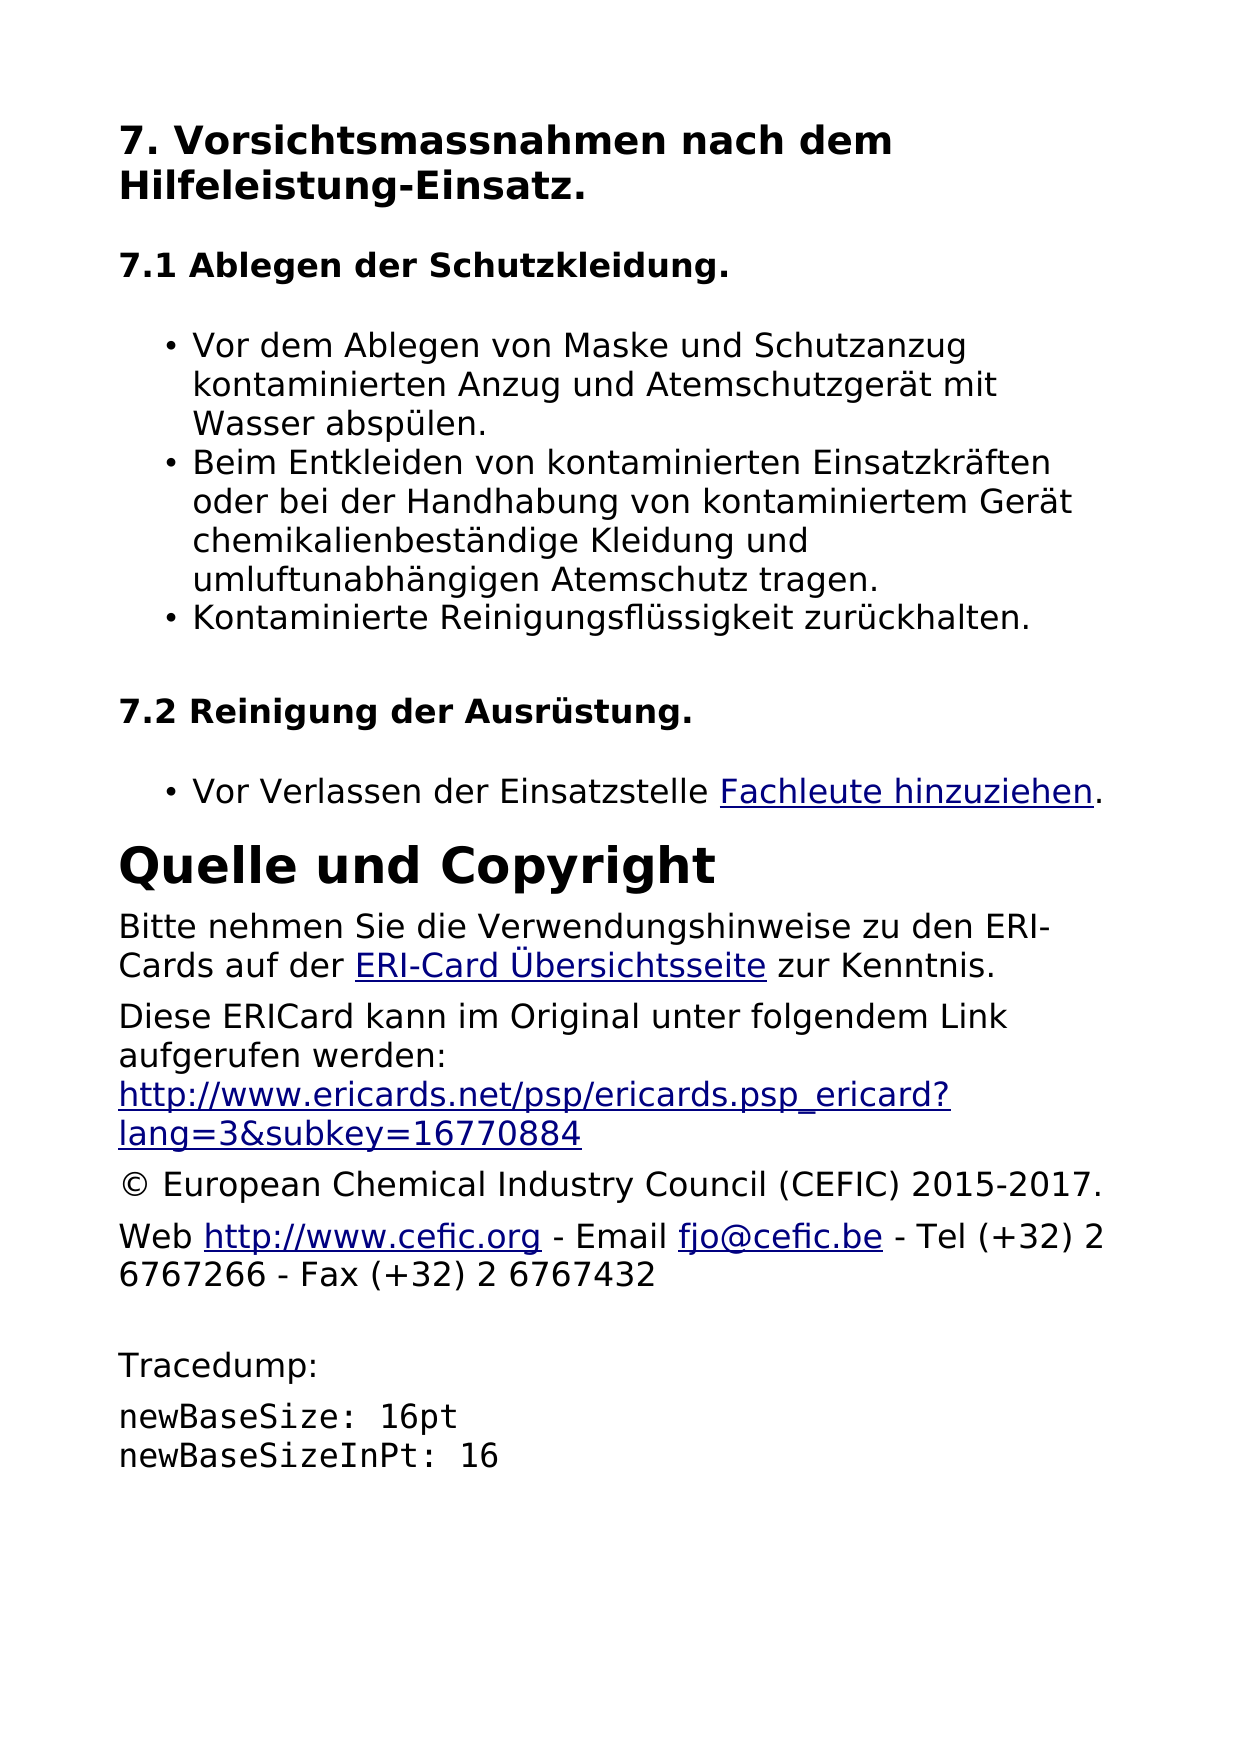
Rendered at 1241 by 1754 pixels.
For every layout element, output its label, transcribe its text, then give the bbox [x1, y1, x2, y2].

subtitle 7. Vorsichtsmassnahmen nach dem Hilfeleistung-Einsatz. [118, 118, 1122, 208]
subtitle 7.1 Ablegen der Schutzkleidung. [118, 246, 1122, 285]
text Tracedump: [118, 1307, 1122, 1385]
text © European Chemical Industry Council (CEFIC) 2015-2017. [118, 1166, 1122, 1204]
list Kontaminierte Reinigungsflüssigkeit zurückhalten. [177, 599, 1122, 638]
text Bitte nehmen Sie die Verwendungshinweise zu den ERI-Cards auf der ERI-Card Übersichtsseite zur Kenntnis. [118, 908, 1122, 985]
list Vor Verlassen der Einsatzstelle Fachleute hinzuziehen. [177, 773, 1122, 812]
subtitle Quelle und Copyright [118, 837, 1122, 895]
text Web http://www.cefic.org - Email fjo@cefic.be - Tel (+32) 2 6767266 - Fax (+32) 2 6767432 [118, 1217, 1122, 1295]
subtitle 7.2 Reinigung der Ausrüstung. [118, 692, 1122, 731]
list Vor dem Ablegen von Maske und Schutzanzug kontaminierten Anzug und Atemschutzgerät mit Wasser abspülen. [177, 327, 1122, 443]
text Diese ERICard kann im Original unter folgendem Link aufgerufen werden: http://www.ericards.net/psp/ericards.psp_ericard?lang=3&subkey=16770884 [118, 998, 1122, 1153]
text newBaseSize: 16pt newBaseSizeInPt: 16 [118, 1397, 1122, 1475]
list Beim Entkleiden von kontaminierten Einsatzkräften oder bei der Handhabung von kontaminiertem Gerät chemikalienbeständige Kleidung und umluftunabhängigen Atemschutz tragen. [177, 443, 1122, 599]
